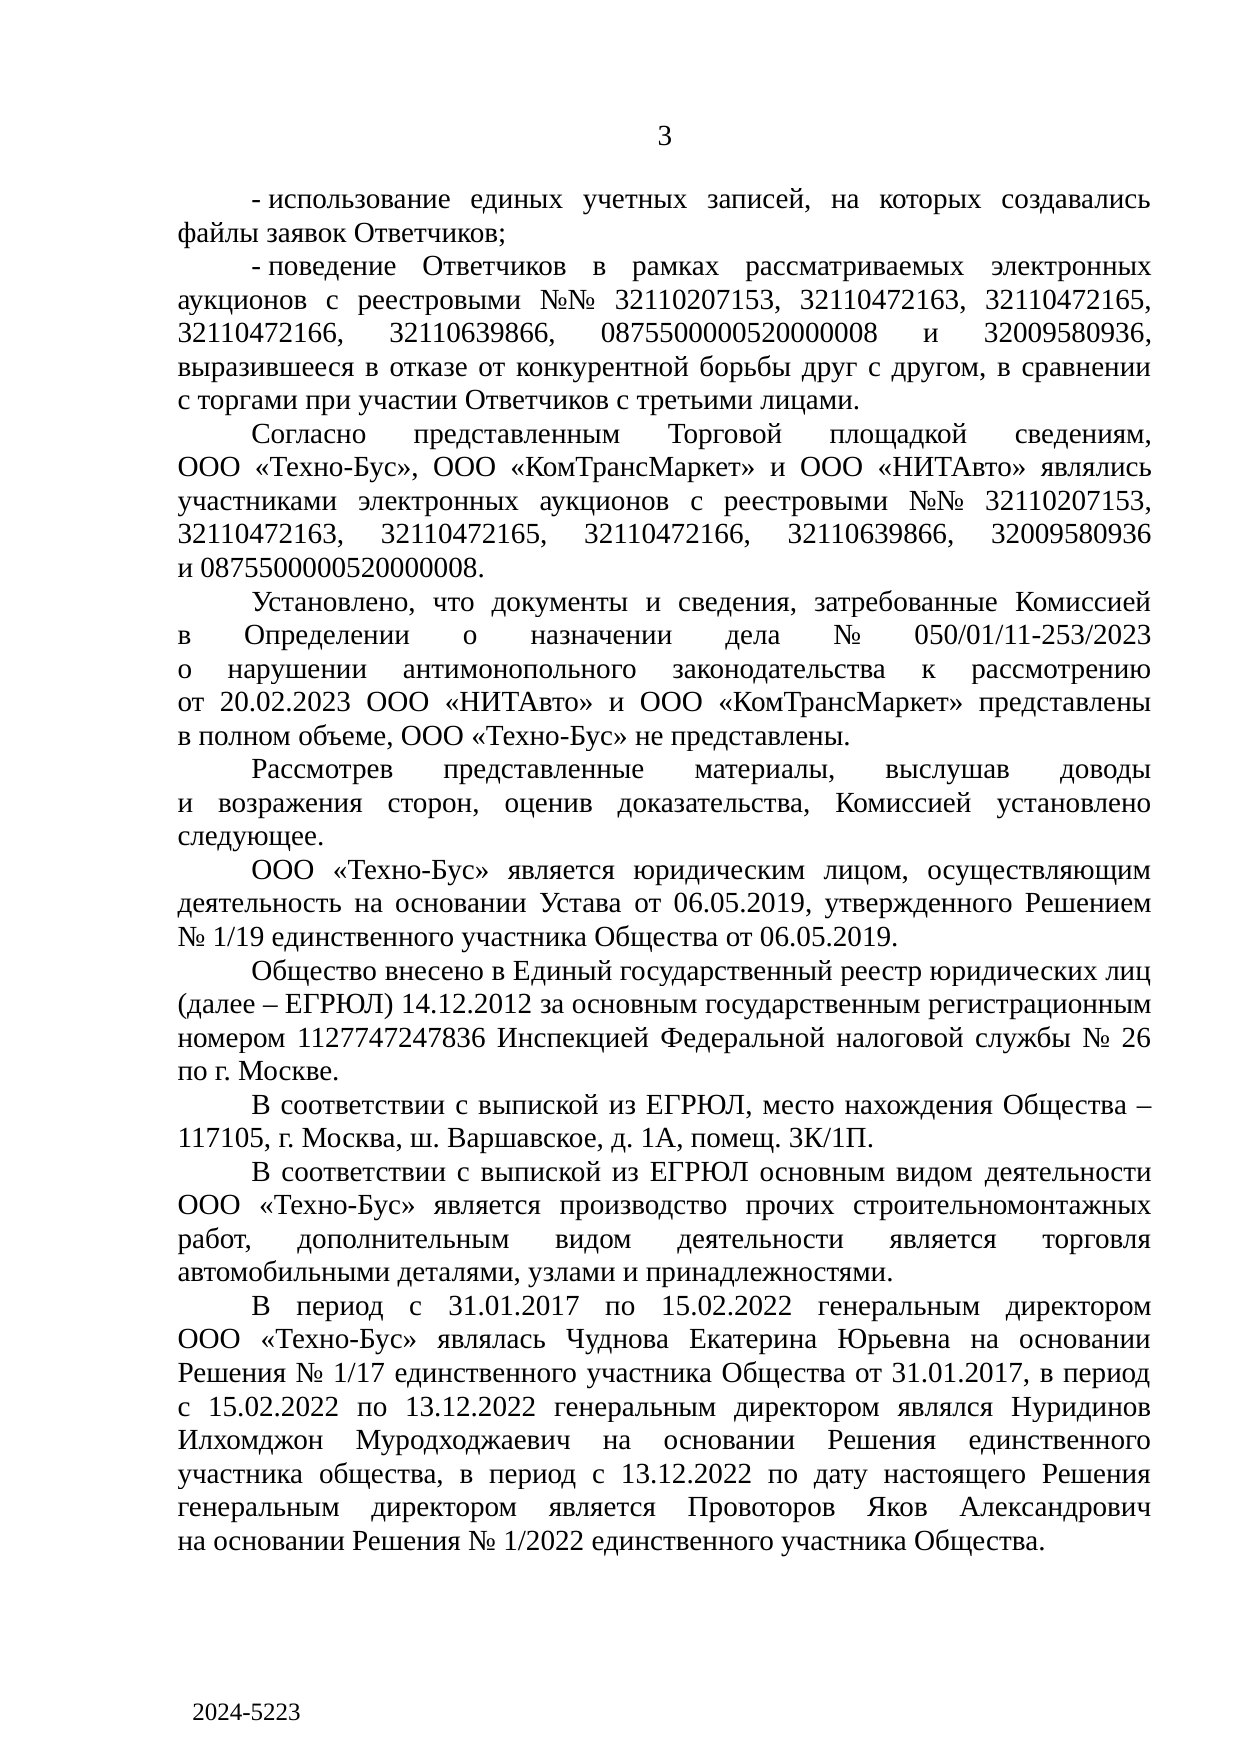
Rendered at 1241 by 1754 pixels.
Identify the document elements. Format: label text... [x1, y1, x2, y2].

text Установлено, что документы и сведения, затребованные Комиссией в Определении о назначении дела № 050/01/11-253/2023 о нарушении антимонопольного законодательства к рассмотрению от 20.02.2023 ООО «НИТАвто» и ООО «КомТрансМаркет» представлены в полном объеме, ООО «Техно-Бус» не представлены. [177, 584, 1152, 751]
text ООО «Техно-Бус» является юридическим лицом, осуществляющим деятельность на основании Устава от 06.05.2019, утвержденного Решением № 1/19 единственного участника Общества от 06.05.2019. [177, 852, 1152, 953]
text В соответствии с выпиской из ЕГРЮЛ основным видом деятельности ООО «Техно-Бус» является производство прочих строительномонтажных работ, дополнительным видом деятельности является торговля автомобильными деталями, узлами и принадлежностями. [177, 1154, 1152, 1288]
text Рассмотрев представленные материалы, выслушав доводы и возражения сторон, оценив доказательства, Комиссией установлено следующее. [177, 751, 1152, 852]
text В соответствии с выпиской из ЕГРЮЛ, место нахождения Общества – 117105, г. Москва, ш. Варшавское, д. 1А, помещ. 3К/1П. [177, 1087, 1152, 1154]
text Согласно представленным Торговой площадкой сведениям, ООО «Техно-Бус», ООО «КомТрансМаркет» и ООО «НИТАвто» являлись участниками электронных аукционов с реестровыми №№ 32110207153, 32110472163, 32110472165, 32110472166, 32110639866, 32009580936 и 0875500000520000008. [177, 416, 1152, 584]
text Общество внесено в Единый государственный реестр юридических лиц (далее – ЕГРЮЛ) 14.12.2012 за основным государственным регистрационным номером 1127747247836 Инспекцией Федеральной налоговой службы № 26 по г. Москве. [177, 953, 1152, 1087]
text В период с 31.01.2017 по 15.02.2022 генеральным директором ООО «Техно-Бус» являлась Чуднова Екатерина Юрьевна на основании Решения № 1/17 единственного участника Общества от 31.01.2017, в период с 15.02.2022 по 13.12.2022 генеральным директором являлся Нуридинов Илхомджон Муродходжаевич на основании Решения единственного участника общества, в период с 13.12.2022 по дату настоящего Решения генеральным директором является Провоторов Яков Александрович на основании Решения № 1/2022 единственного участника Общества. [177, 1288, 1152, 1556]
text - поведение Ответчиков в рамках рассматриваемых электронных аукционов с реестровыми №№ 32110207153, 32110472163, 32110472165, 32110472166, 32110639866, 0875500000520000008 и 32009580936, выразившееся в отказе от конкурентной борьбы друг с другом, в сравнении с торгами при участии Ответчиков с третьими лицами. [177, 248, 1152, 416]
text - использование единых учетных записей, на которых создавались файлы заявок Ответчиков; [177, 181, 1152, 248]
